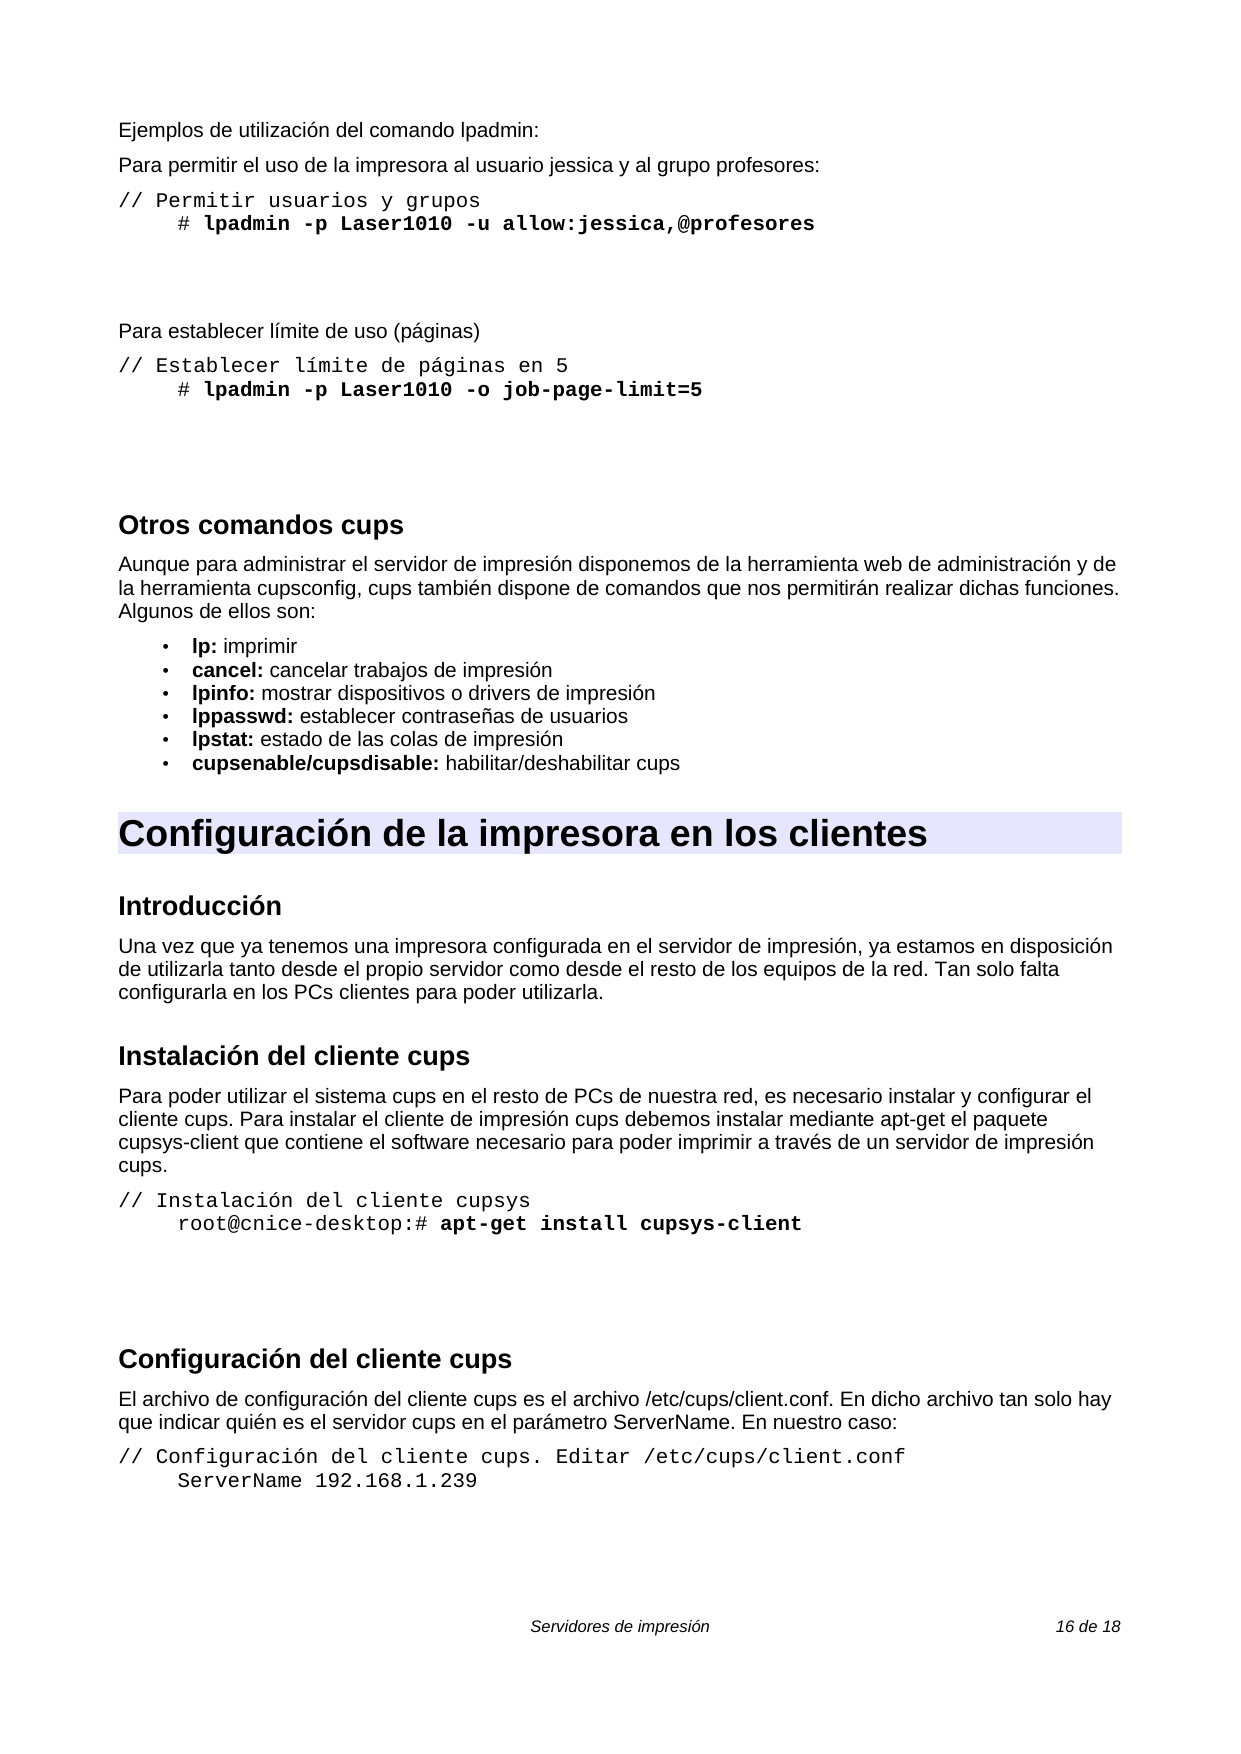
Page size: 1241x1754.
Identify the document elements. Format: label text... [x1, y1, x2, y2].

text Para permitir el uso de la impresora al usuario jessica y al grupo profesores: [118, 154, 1122, 177]
subtitle Instalación del cliente cups [118, 1041, 1122, 1072]
list lpinfo: mostrar dispositivos o drivers de impresión [162, 682, 1122, 705]
text ServerName 192.168.1.239 [177, 1470, 1063, 1493]
text Ejemplos de utilización del comando lpadmin: [118, 118, 1122, 141]
text Aunque para administrar el servidor de impresión disponemos de la herramienta web de administración y de la herramienta cupsconfig, cups también dispone de comandos que nos permitirán realizar dichas funciones. Algunos de ellos son: [118, 553, 1122, 623]
text # lpadmin -p Laser1010 -o job-page-limit=5 [177, 379, 1063, 402]
list cupsenable/cupsdisable: habilitar/deshabilitar cups [162, 751, 1122, 774]
text # lpadmin -p Laser1010 -u allow:jessica,@profesores [177, 213, 1063, 237]
text // Instalación del cliente cupsys [118, 1189, 1122, 1213]
text El archivo de configuración del cliente cups es el archivo /etc/cups/client.conf. En dicho archivo tan solo hay que indicar quién es el servidor cups en el parámetro ServerName. En nuestro caso: [118, 1387, 1122, 1434]
text // Configuración del cliente cups. Editar /etc/cups/client.conf [118, 1446, 1122, 1470]
list lpstat: estado de las colas de impresión [162, 728, 1122, 751]
text // Permitir usuarios y grupos [118, 189, 1122, 213]
list cancel: cancelar trabajos de impresión [162, 658, 1122, 682]
subtitle Introducción [118, 891, 1122, 922]
text // Establecer límite de páginas en 5 [118, 355, 1122, 379]
text Para establecer límite de uso (páginas) [118, 319, 1122, 343]
text root@cnice-desktop:# apt-get install cupsys-client [177, 1213, 1063, 1237]
text Una vez que ya tenemos una impresora configurada en el servidor de impresión, ya estamos en disposición de utilizarla tanto desde el propio servidor como desde el resto de los equipos de la red. Tan solo falta configurarla en los PCs clientes para poder utilizarla. [118, 934, 1122, 1004]
subtitle Configuración de la impresora en los clientes [118, 812, 1122, 854]
text Para poder utilizar el sistema cups en el resto de PCs de nuestra red, es necesario instalar y configurar el cliente cups. Para instalar el cliente de impresión cups debemos instalar mediante apt-get el paquete cupsys-client que contiene el software necesario para poder imprimir a través de un servidor de impresión cups. [118, 1084, 1122, 1177]
subtitle Configuración del cliente cups [118, 1344, 1122, 1375]
list lp: imprimir [162, 635, 1122, 658]
subtitle Otros comandos cups [118, 510, 1122, 540]
list lppasswd: establecer contraseñas de usuarios [162, 705, 1122, 728]
